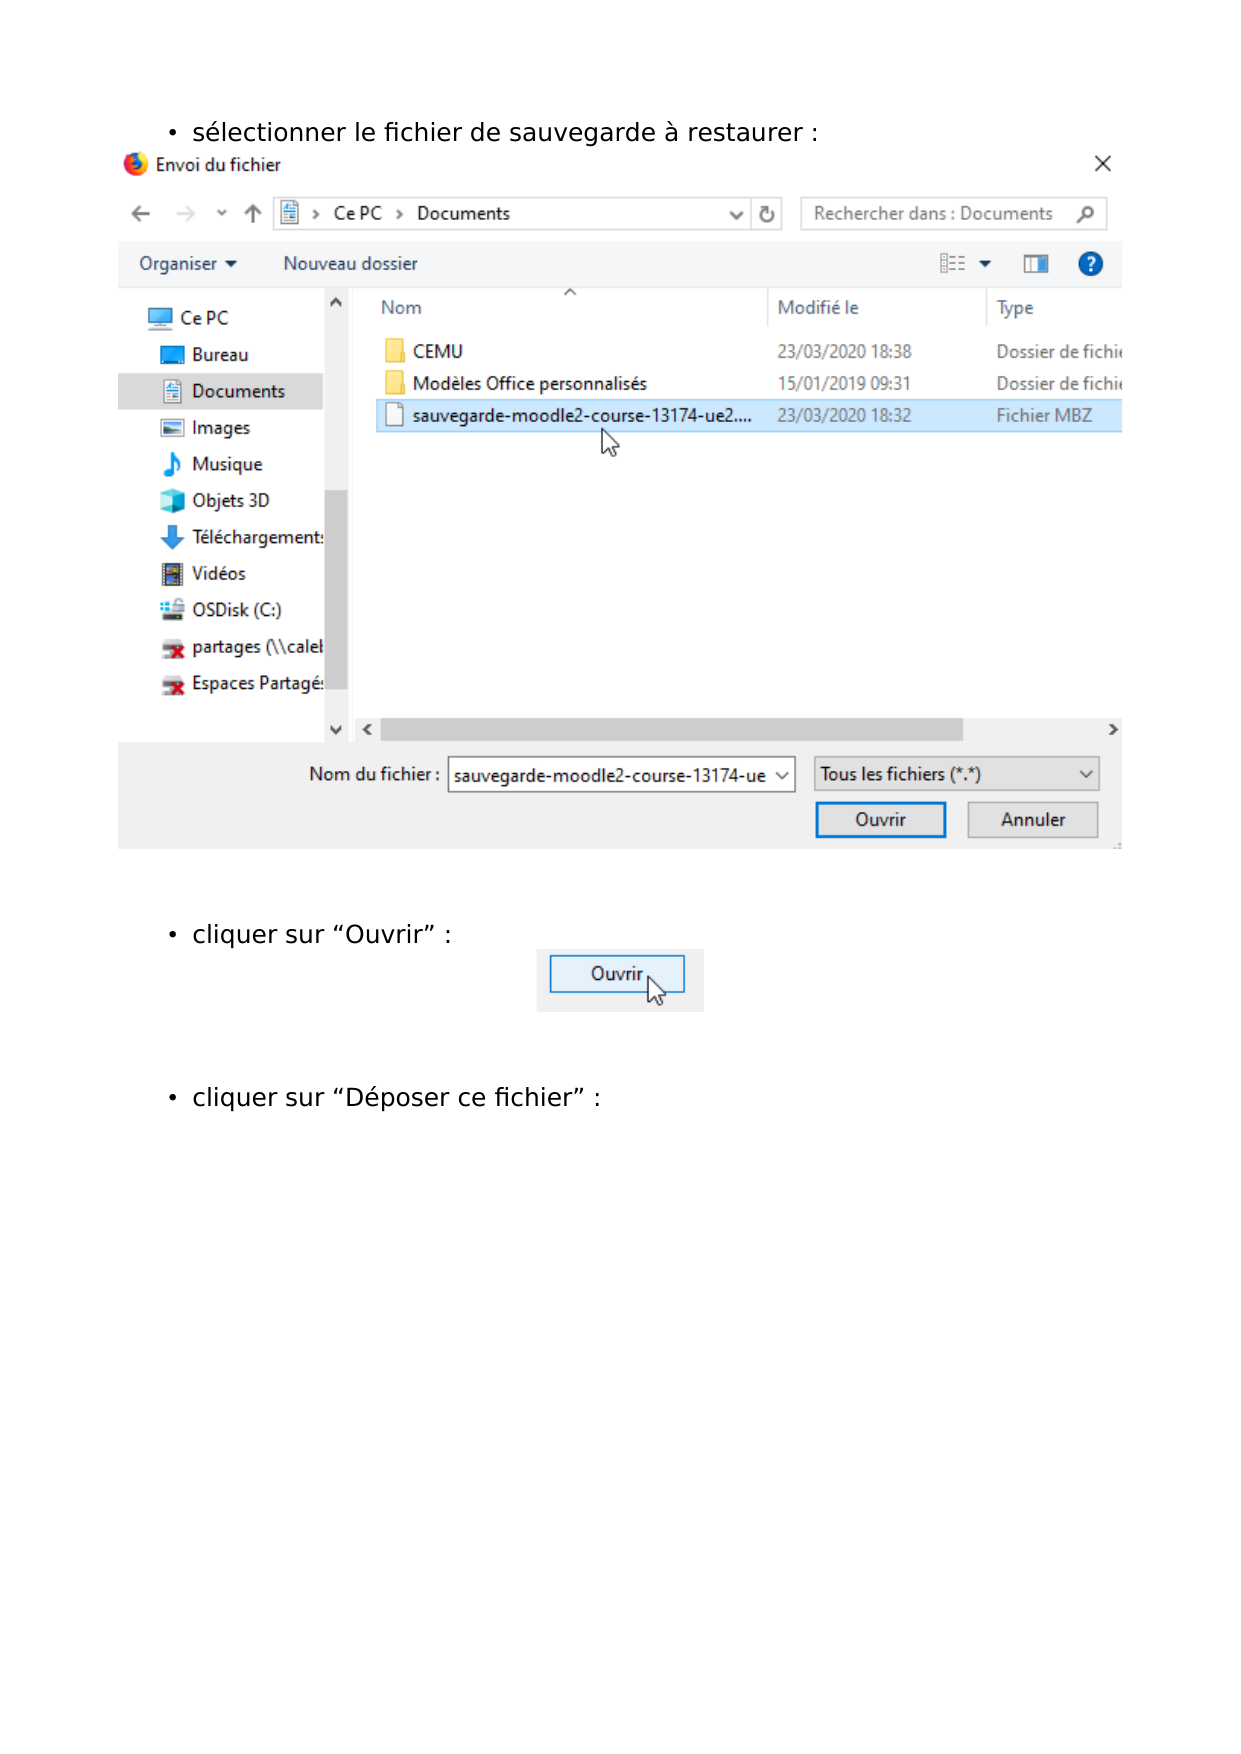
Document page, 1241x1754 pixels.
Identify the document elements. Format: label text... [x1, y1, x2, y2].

list cliquer sur “Ouvrir” : [177, 920, 1122, 949]
picture [118, 147, 1123, 849]
list cliquer sur “Déposer ce fichier” : [177, 1083, 1122, 1112]
list sélectionner le fichier de sauvegarde à restaurer : [177, 118, 1122, 147]
picture [536, 949, 704, 1012]
